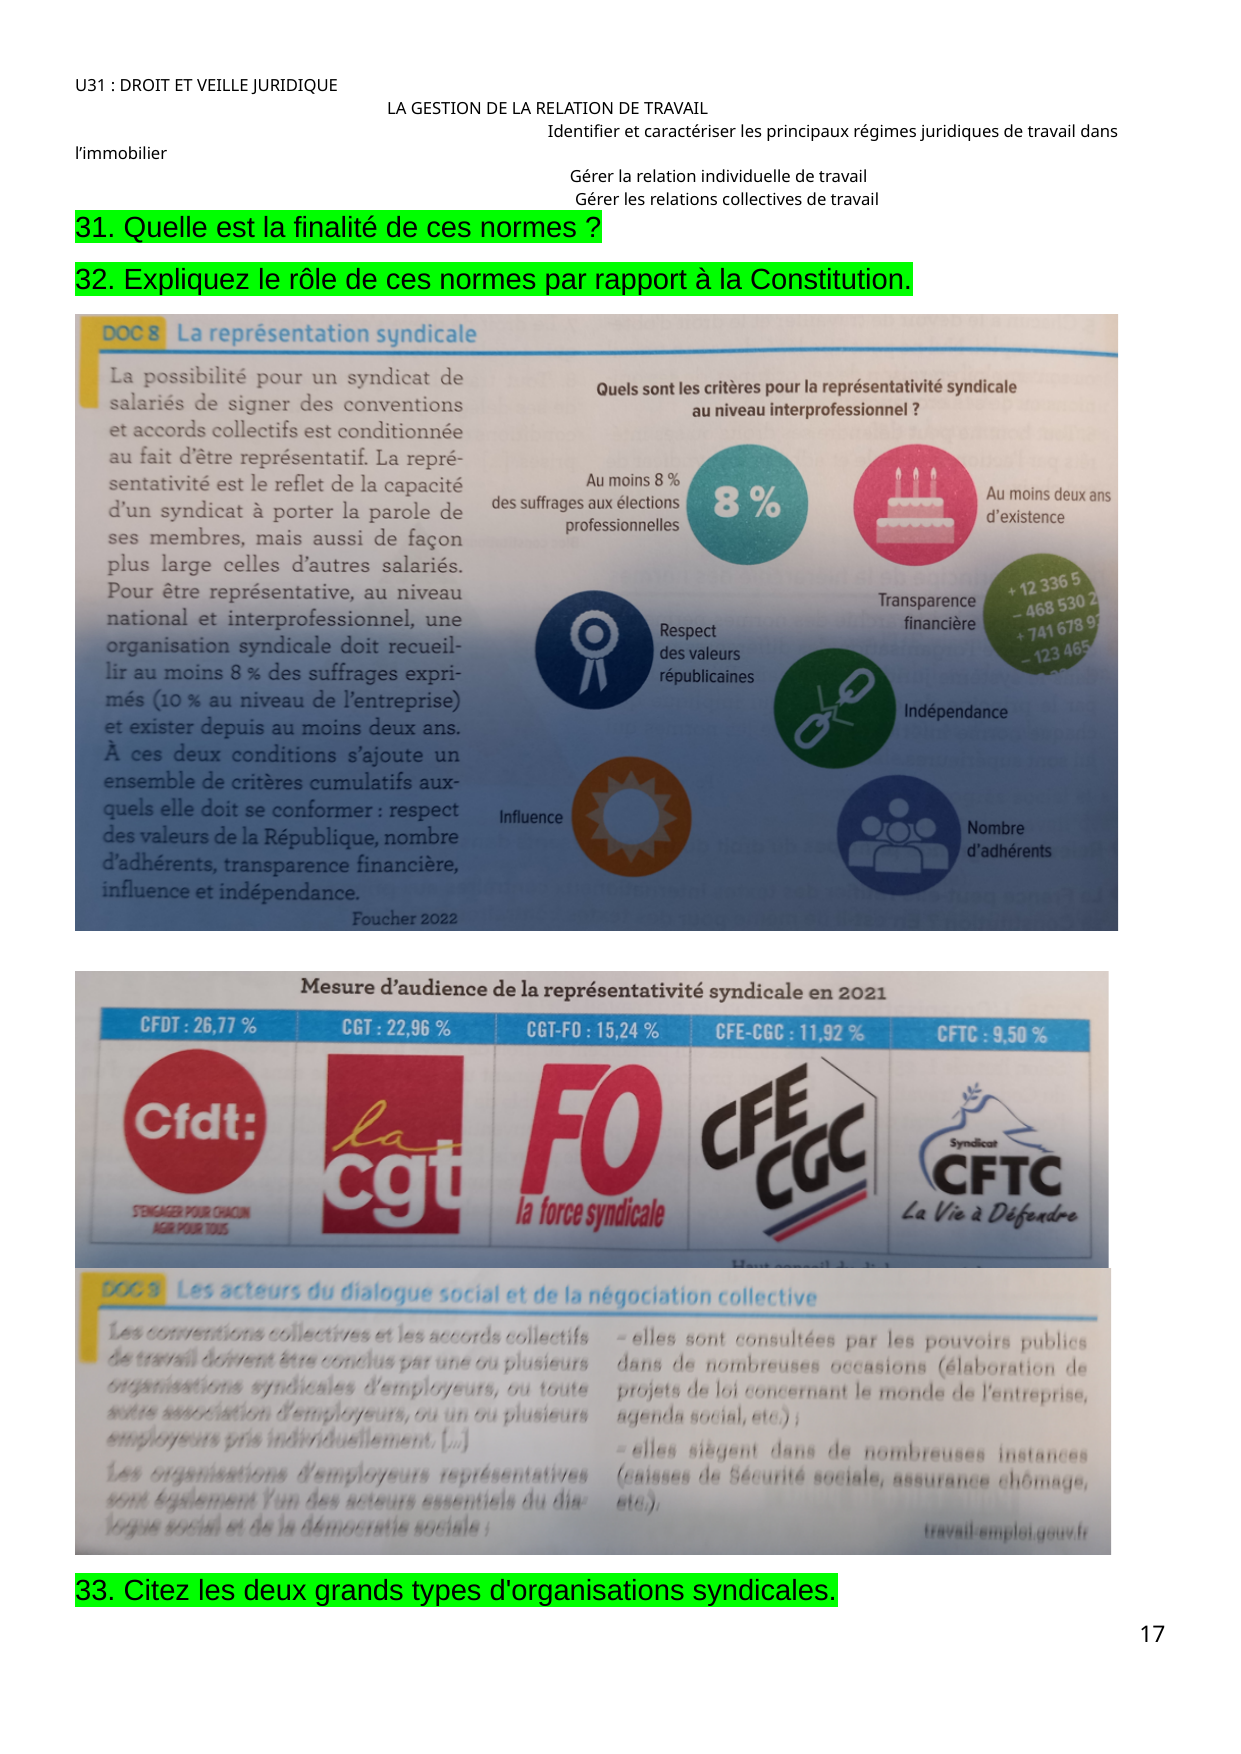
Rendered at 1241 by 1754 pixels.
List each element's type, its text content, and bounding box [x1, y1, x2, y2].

text 33. Citez les deux grands types d'organisations syndicales. [75, 1573, 1165, 1607]
text 32. Expliquez le rôle de ces normes par rapport à la Constitution. [75, 262, 1165, 296]
text 31. Quelle est la finalité de ces normes ? [75, 210, 1165, 243]
